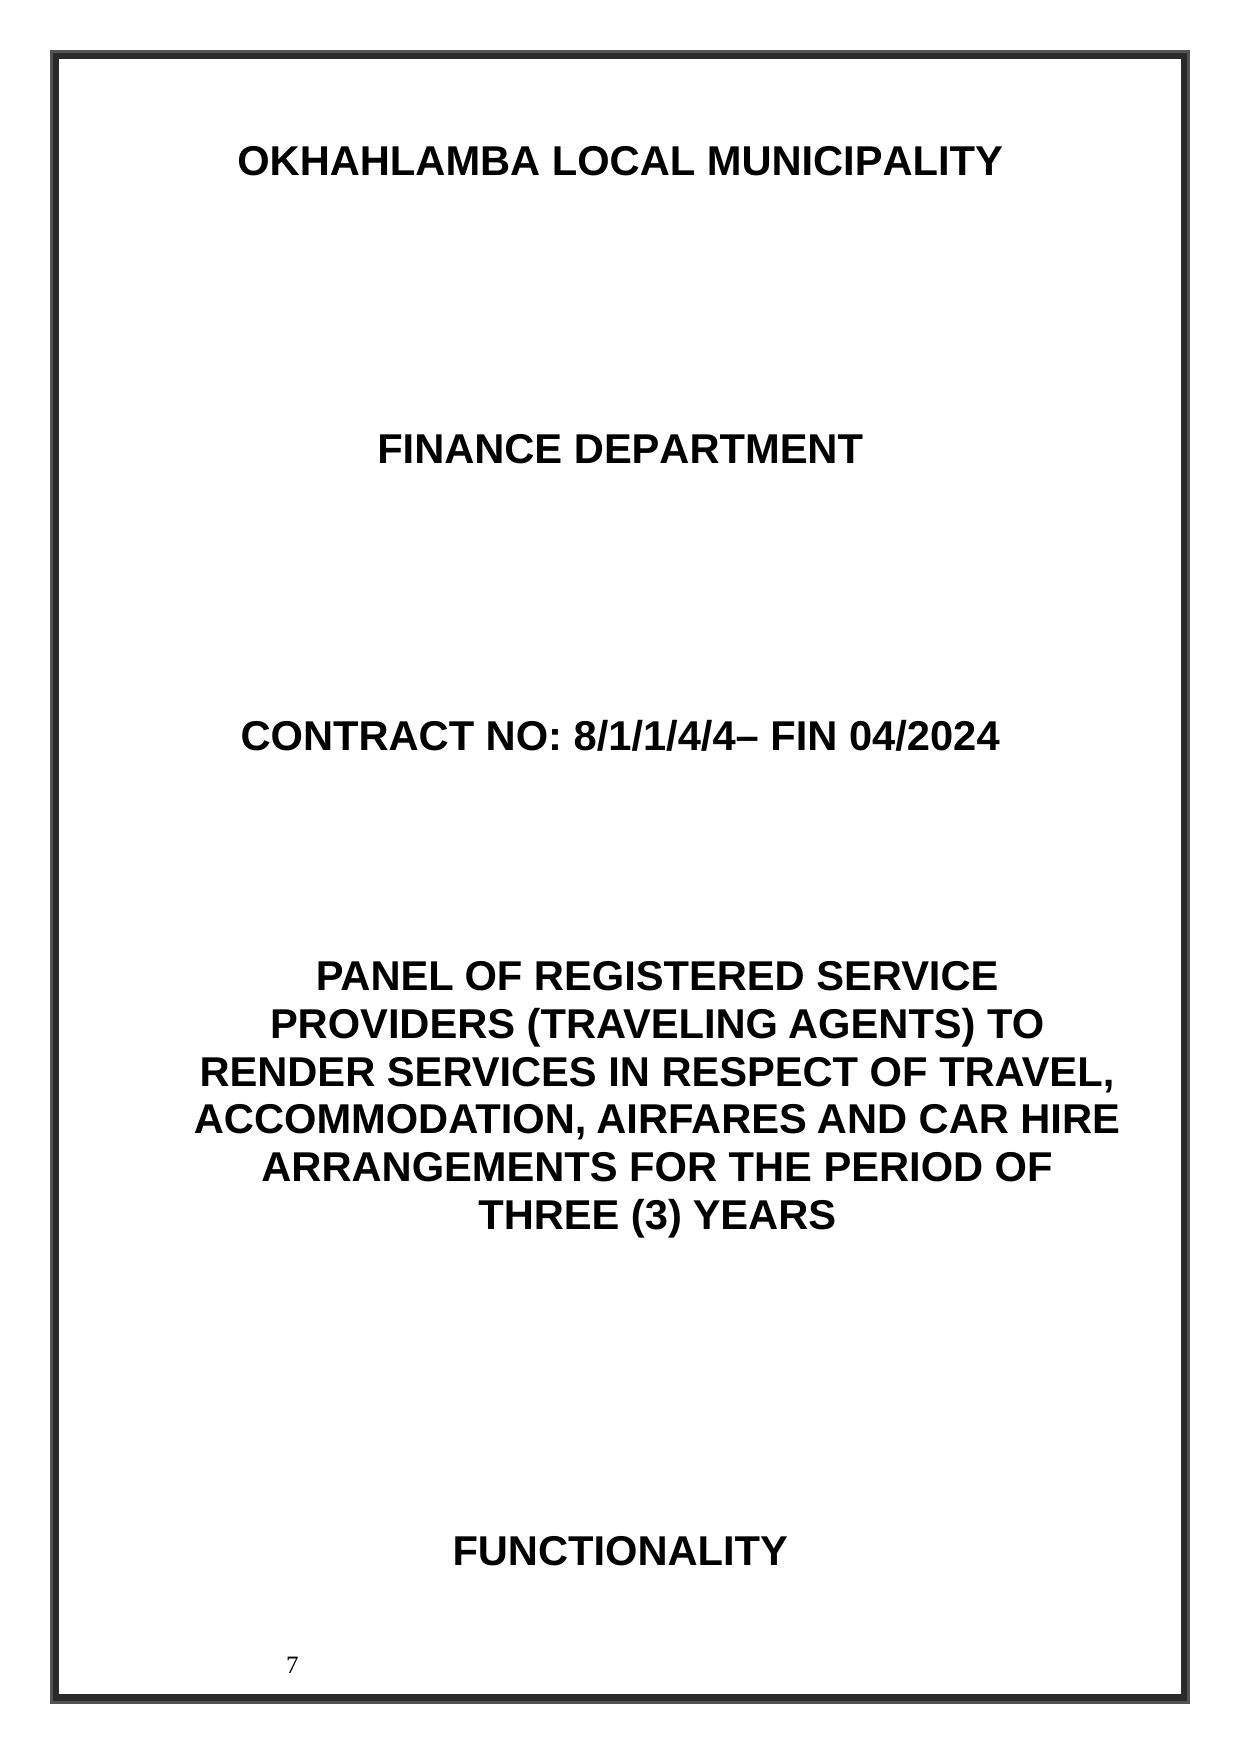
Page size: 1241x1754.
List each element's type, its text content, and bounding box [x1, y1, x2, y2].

text FINANCE DEPARTMENT [118, 424, 1122, 472]
text CONTRACT NO: 8/1/1/4/4– FIN 04/2024 [118, 711, 1122, 759]
text PANEL OF REGISTERED SERVICE PROVIDERS (TRAVELING AGENTS) TO RENDER SERVICES IN RESPECT OF TRAVEL, ACCOMMODATION, AIRFARES AND CAR HIRE ARRANGEMENTS FOR THE PERIOD OF THREE (3) YEARS [192, 951, 1122, 1238]
text FUNCTIONALITY [118, 1526, 1122, 1574]
text OKHAHLAMBA LOCAL MUNICIPALITY [118, 136, 1122, 184]
